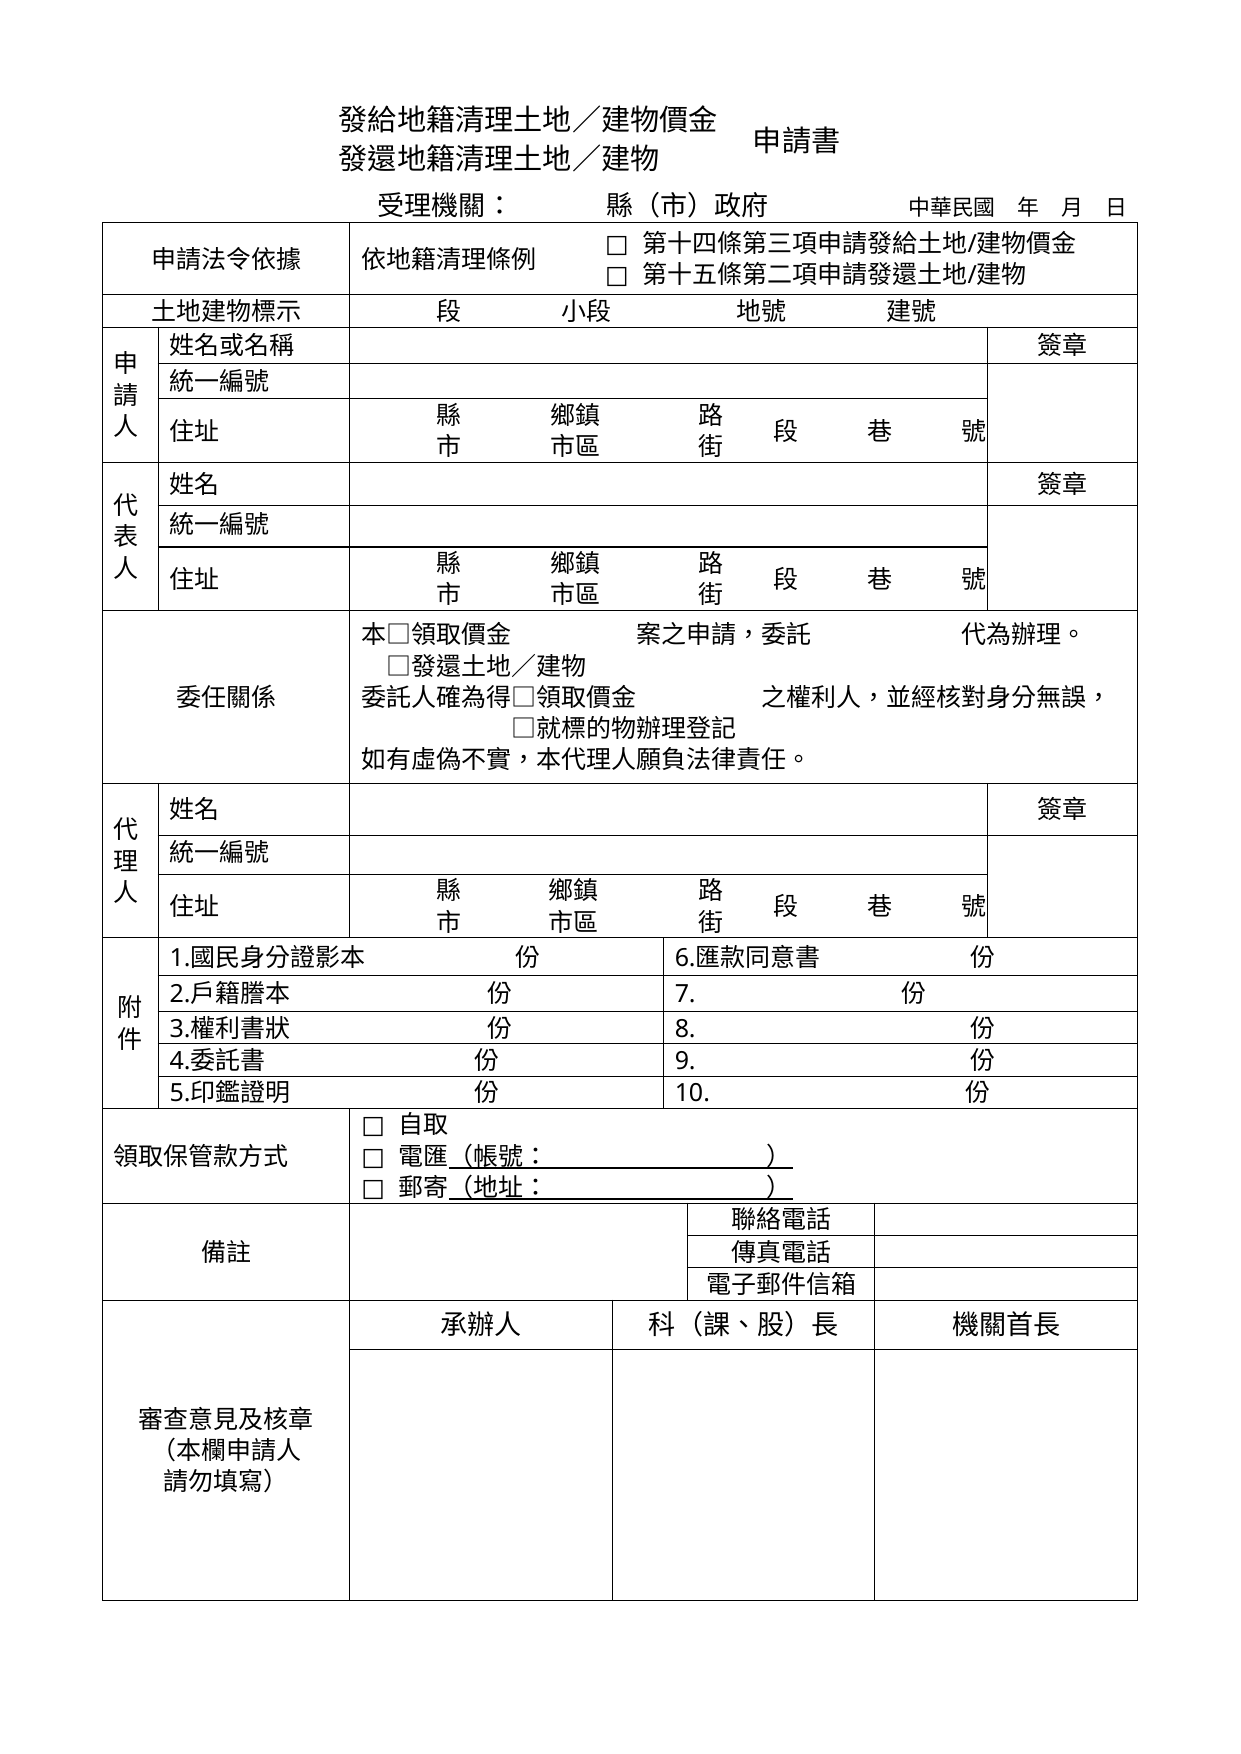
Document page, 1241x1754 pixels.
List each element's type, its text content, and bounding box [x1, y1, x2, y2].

table_cell 路街 [687, 399, 725, 462]
table_cell [350, 463, 987, 505]
table_cell 7. 份 [664, 976, 1137, 1011]
table_cell [725, 548, 762, 610]
table_cell 住址 [159, 399, 349, 462]
table_cell [613, 1350, 874, 1600]
table_cell 審查意見及核章 （本欄申請人 請勿填寫） [103, 1301, 349, 1600]
table_cell 姓名或名稱 [159, 328, 349, 363]
table_cell 科（課、股）長 [613, 1301, 874, 1349]
table_cell [988, 364, 1137, 462]
table_cell 備註 [103, 1204, 349, 1299]
table_cell [894, 548, 950, 610]
table_cell [612, 875, 687, 937]
table_cell 統一編號 [159, 506, 349, 546]
table_cell [612, 548, 687, 610]
table_cell 號 [950, 875, 987, 937]
table_cell 簽章 [988, 463, 1137, 505]
table_cell 路街 [687, 548, 725, 610]
table_cell [875, 1204, 1137, 1235]
table_cell 自取 電匯（帳號： ） 郵寄（地址： ） [350, 1109, 1137, 1203]
table_cell 鄉鎮市區 [537, 875, 612, 937]
table_cell 段 [762, 548, 800, 610]
table_cell [350, 875, 425, 937]
table_cell [725, 875, 762, 937]
table_cell 承辦人 [350, 1301, 612, 1349]
table_cell [875, 1350, 1137, 1600]
table_cell 4.委託書 份 [159, 1044, 663, 1076]
table_cell 巷 [856, 548, 893, 610]
table_cell 段 [762, 875, 800, 937]
table_cell [875, 1236, 1137, 1267]
table_cell 附件 [103, 938, 158, 1108]
table_cell [894, 399, 950, 462]
table_cell 1.國民身分證影本 份 [159, 938, 663, 975]
table_cell 委任關係 [103, 611, 349, 783]
table_cell 縣市 [425, 548, 462, 610]
table_cell 機關首長 [875, 1301, 1137, 1349]
table_cell 2.戶籍謄本 份 [159, 976, 663, 1011]
table_cell 3.權利書狀 份 [159, 1012, 663, 1043]
table_cell 段 [762, 399, 800, 462]
table_header 發給地籍清理土地∕建物價金 發還地籍清理土地∕建物 受理機關： 縣（市）政府 中華民國 年 月 日 [102, 103, 1138, 222]
table_cell [875, 1268, 1137, 1299]
table_cell 簽章 [988, 784, 1137, 835]
table_cell 依地籍清理條例 [350, 223, 593, 294]
table_cell 申請法令依據 [103, 223, 349, 294]
table_cell 8. 份 [664, 1012, 1137, 1043]
table_cell [725, 399, 762, 462]
table_cell 5.印鑑證明 份 [159, 1077, 663, 1108]
table_cell 段 小段 地號 建號 [350, 295, 1137, 327]
table_cell 姓名 [159, 784, 349, 835]
table_cell 代理人 [103, 784, 158, 937]
table_cell 6.匯款同意書 份 [664, 938, 1137, 975]
table_cell [350, 836, 987, 874]
table_cell [800, 399, 856, 462]
table_cell [988, 506, 1137, 610]
table_cell 本□領取價金 案之申請，委託 代為辦理。 □發還土地／建物 委託人確為得□領取價金 之權利人，並經核對身分無誤， □就標的物辦理登記 如有虛偽不實，本代理人願負法律責任。 [350, 611, 1137, 783]
table_cell [462, 548, 537, 610]
table_cell [800, 548, 856, 610]
table_cell 縣市 [425, 875, 462, 937]
table_cell [350, 1350, 612, 1600]
table_cell [350, 1204, 687, 1299]
table_cell 申請人 [103, 328, 158, 462]
table_cell 電子郵件信箱 [688, 1268, 874, 1299]
table_cell [350, 328, 987, 363]
table_cell 住址 [159, 548, 349, 610]
table_cell 9. 份 [664, 1044, 1137, 1076]
table_cell 號 [950, 399, 987, 462]
table_cell 傳真電話 [688, 1236, 874, 1267]
table_cell [350, 784, 987, 835]
table_cell 10. 份 [664, 1077, 1137, 1108]
table_cell [462, 875, 537, 937]
table_cell 簽章 [988, 328, 1137, 363]
table_cell 土地建物標示 [103, 295, 349, 327]
table_cell [350, 399, 425, 462]
table_cell 號 [950, 548, 987, 610]
table_cell 住址 [159, 875, 349, 937]
table_cell 聯絡電話 [688, 1204, 874, 1235]
table_cell 第十四條第三項申請發給土地/建物價金 第十五條第二項申請發還土地/建物 [594, 223, 1137, 294]
table_cell 路街 [687, 875, 725, 937]
table_cell [800, 875, 856, 937]
table_cell 統一編號 [159, 364, 349, 398]
table_cell [350, 506, 987, 546]
table_cell 縣市 [425, 399, 462, 462]
table_cell [350, 548, 425, 610]
table_cell [988, 836, 1137, 937]
table_cell 巷 [856, 875, 893, 937]
table_cell [462, 399, 537, 462]
table_cell 代表人 [103, 463, 158, 610]
table_cell [894, 875, 950, 937]
table_cell 鄉鎮市區 [537, 399, 612, 462]
table_cell 鄉鎮市區 [537, 548, 612, 610]
table_cell 統一編號 [159, 836, 349, 874]
table_cell [612, 399, 687, 462]
table_cell 領取保管款方式 [103, 1109, 349, 1203]
table_cell 巷 [856, 399, 893, 462]
table_cell [350, 364, 987, 398]
table_cell 姓名 [159, 463, 349, 505]
